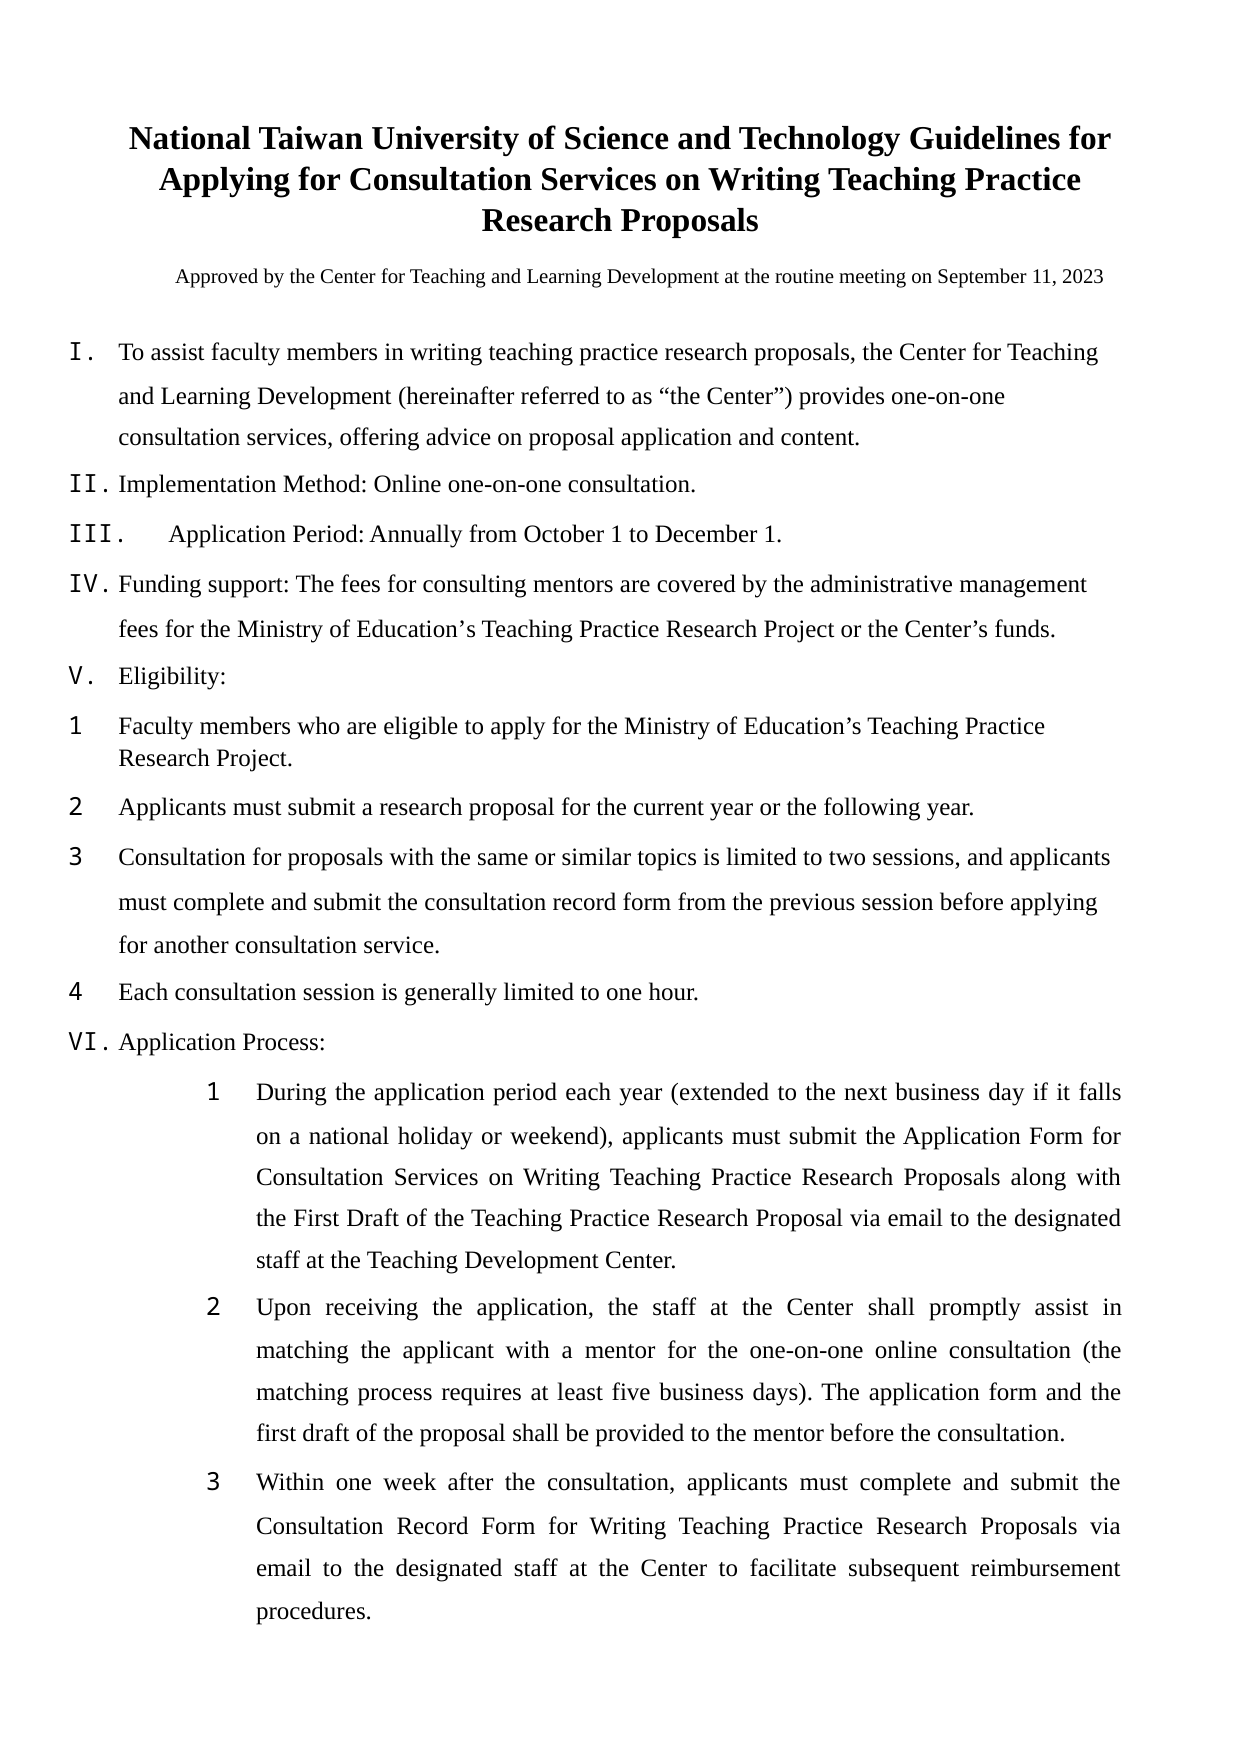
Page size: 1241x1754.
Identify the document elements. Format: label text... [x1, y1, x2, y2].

list Applicants must submit a research proposal for the current year or the following year. [68, 788, 1122, 822]
list Each consultation session is generally limited to one hour. [68, 974, 1122, 1008]
list Within one week after the consultation, applicants must complete and submit the Consultation Record Form for Writing Teaching Practice Research Proposals via email to the designated staff at the Center to facilitate subsequent reimbursement procedures. [206, 1463, 1122, 1625]
list Implementation Method: Online one-on-one consultation. [68, 465, 1122, 499]
list Funding support: The fees for consulting mentors are covered by the administrative management fees for the Ministry of Education’s Teaching Practice Research Project or the Center’s funds. [68, 566, 1122, 643]
list Consultation for proposals with the same or similar topics is limited to two sessions, and applicants must complete and submit the consultation record form from the previous session before applying for another consultation service. [68, 838, 1122, 959]
text Approved by the Center for Teaching and Learning Development at the routine meeting on September 11, 2023 [118, 264, 1109, 288]
list Upon receiving the application, the staff at the Center shall promptly assist in matching the applicant with a mentor for the one-on-one online consultation (the matching process requires at least five business days). The application form and the first draft of the proposal shall be provided to the mentor before the consultation. [206, 1288, 1122, 1447]
list Application Period: Annually from October 1 to December 1. [68, 516, 1122, 549]
list During the application period each year (extended to the next business day if it falls on a national holiday or weekend), applicants must submit the Application Form for Consultation Services on Writing Teaching Practice Research Proposals along with the First Draft of the Teaching Practice Research Proposal via email to the designated staff at the Teaching Development Center. [206, 1074, 1122, 1273]
subtitle National Taiwan University of Science and Technology Guidelines for Applying for Consultation Services on Writing Teaching Practice Research Proposals [118, 118, 1122, 238]
list Faculty members who are eligible to apply for the Ministry of Education’s Teaching Practice Research Project. [68, 707, 1122, 772]
list Eligibility: [68, 657, 1122, 691]
list To assist faculty members in writing teaching practice research proposals, the Center for Teaching and Learning Development (hereinafter referred to as “the Center”) provides one-on-one consultation services, offering advice on proposal application and content. [68, 334, 1122, 451]
list Application Process: [68, 1024, 1122, 1058]
